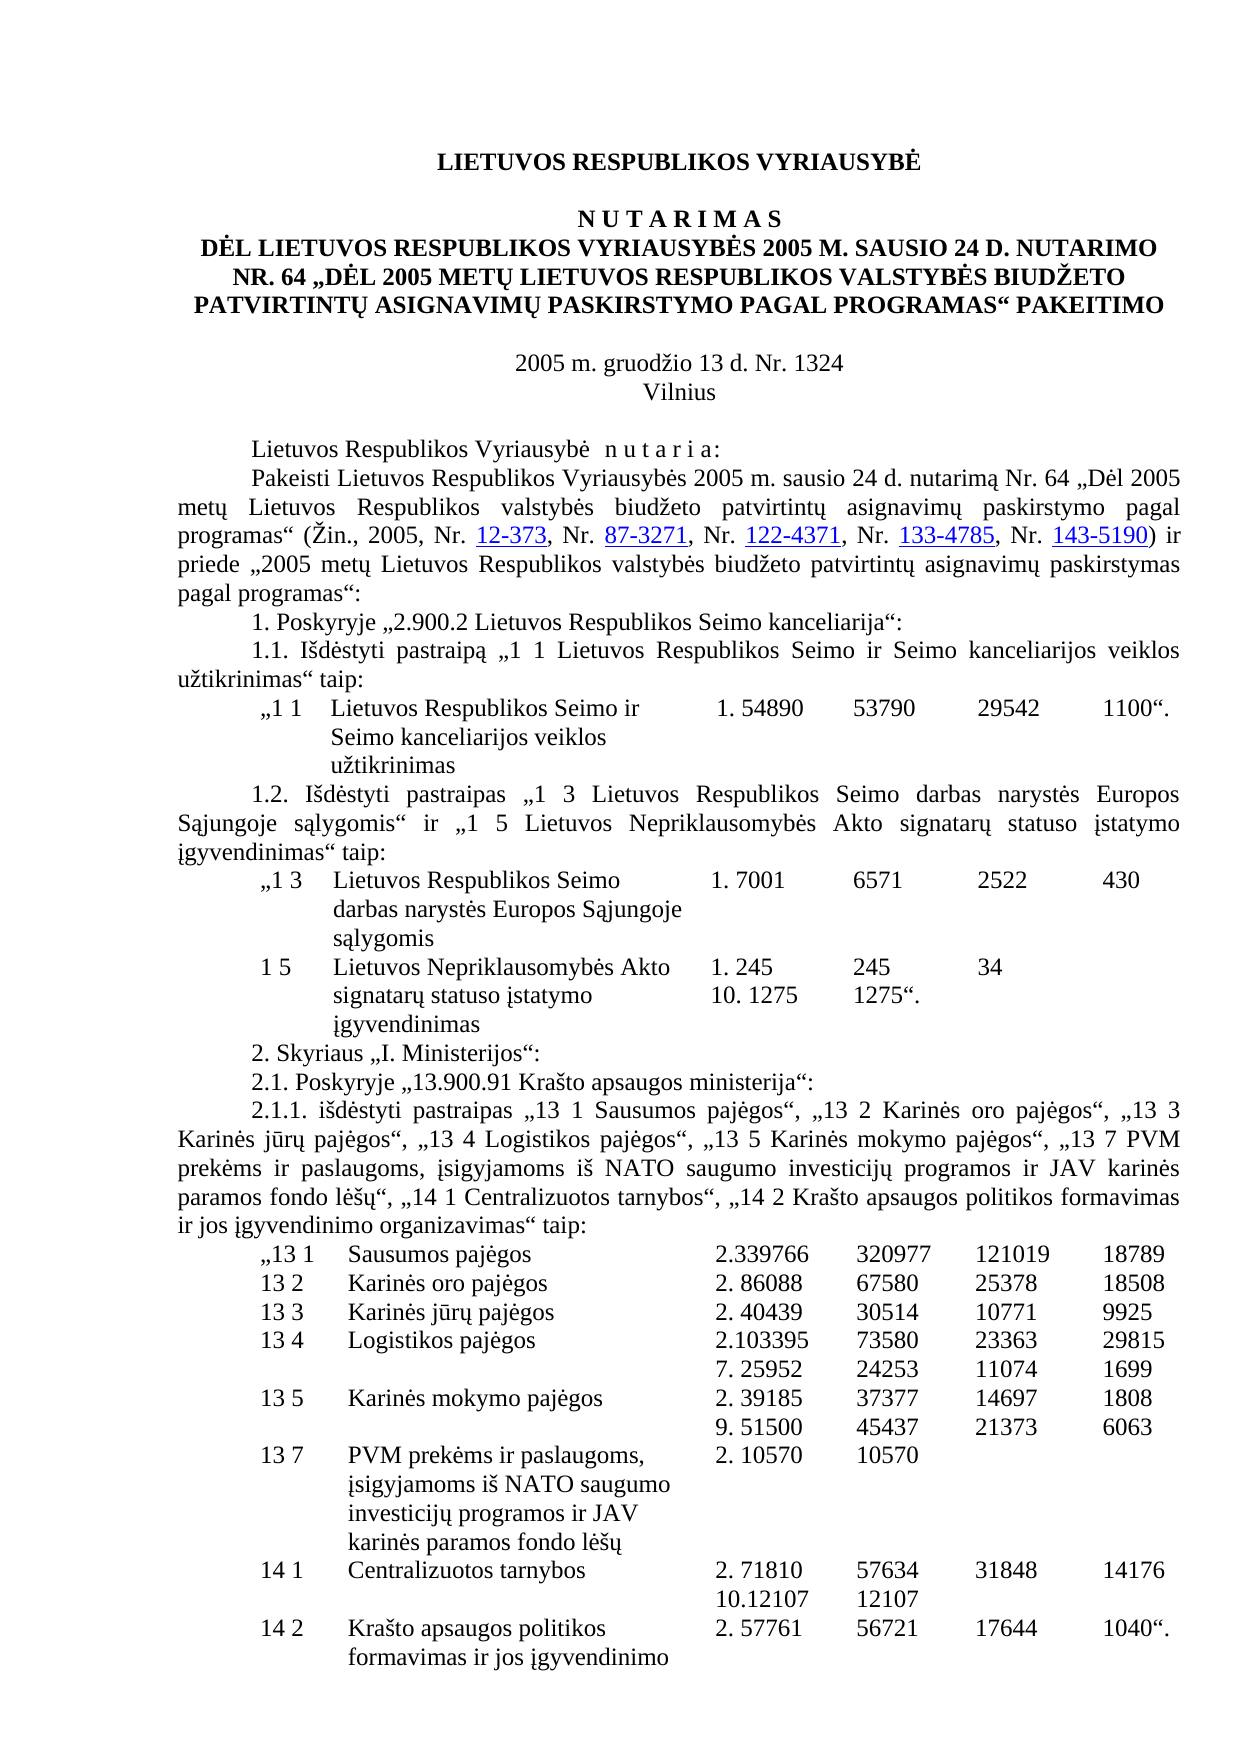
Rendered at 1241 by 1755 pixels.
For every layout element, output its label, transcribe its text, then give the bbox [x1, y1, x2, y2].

table_header 6571 [842, 866, 966, 952]
table_cell 10771 [964, 1297, 1091, 1326]
table_cell 67580 [845, 1268, 964, 1297]
table_header 430 [1091, 866, 1182, 952]
table_cell 13 3 [177, 1297, 336, 1326]
table_cell 1 5 [177, 952, 322, 1038]
table_header 29542 [966, 693, 1091, 779]
table_header 1. 7001 [699, 866, 842, 952]
text DĖL LIETUVOS RESPUBLIKOS VYRIAUSYBĖS 2005 M. SAUSIO 24 D. NUTARIMO NR. 64 „DĖL 2005 METŲ LIETUVOS RESPUBLIKOS VALSTYBĖS BIUDŽETO PATVIRTINTŲ ASIGNAVIMŲ PASKIRSTYMO PAGAL PROGRAMAS“ PAKEITIMO [177, 233, 1181, 319]
text Pakeisti Lietuvos Respublikos Vyriausybės 2005 m. sausio 24 d. nutarimą Nr. 64 „Dėl 2005 metų Lietuvos Respublikos valstybės biudžeto patvirtintų asignavimų paskirstymo pagal programas“ (Žin., 2005, Nr. 12-373, Nr. 87-3271, Nr. 122-4371, Nr. 133-4785, Nr. 143-5190) ir priede „2005 metų Lietuvos Respublikos valstybės biudžeto patvirtintų asignavimų paskirstymas pagal programas“: [177, 463, 1181, 607]
text Lietuvos Respublikos Vyriausybė nutaria: [177, 434, 1181, 463]
table_cell 14 2 [177, 1613, 336, 1671]
table_header „13 1 [177, 1239, 336, 1268]
table_cell 2. 57761 [704, 1613, 845, 1671]
table_cell 13 7 [177, 1441, 336, 1556]
table_cell 37377 45437 [845, 1383, 964, 1441]
table_cell 13 5 [177, 1383, 336, 1441]
table_cell Krašto apsaugos politikos formavimas ir jos įgyvendinimo [336, 1613, 704, 1671]
table_cell 13 2 [177, 1268, 336, 1297]
text 2.1. Poskyryje „13.900.91 Krašto apsaugos ministerija“: [177, 1067, 1181, 1096]
table_cell 57634 12107 [845, 1556, 964, 1613]
table_cell PVM prekėms ir paslaugoms, įsigyjamoms iš NATO saugumo investicijų programos ir JAV karinės paramos fondo lėšų [336, 1441, 704, 1556]
table_cell 18508 [1091, 1268, 1181, 1297]
table_header „1 1 [177, 693, 319, 779]
table_header „1 3 [177, 866, 322, 952]
text LIETUVOS RESPUBLIKOS VYRIAUSYBĖ [177, 147, 1181, 176]
table_cell 2. 39185 9. 51500 [704, 1383, 845, 1441]
table_cell 2. 10570 [704, 1441, 845, 1556]
table_header 18789 [1091, 1239, 1181, 1268]
table_header 1. 54890 [705, 693, 842, 779]
table_cell 31848 [964, 1556, 1091, 1613]
table_cell Karinės oro pajėgos [336, 1268, 704, 1297]
table_header 2.339766 [704, 1239, 845, 1268]
text 1.2. Išdėstyti pastraipas „1 3 Lietuvos Respublikos Seimo darbas narystės Europos Sąjungoje sąlygomis“ ir „1 5 Lietuvos Nepriklausomybės Akto signatarų statuso įstatymo įgyvendinimas“ taip: [177, 779, 1181, 866]
table_cell 14 1 [177, 1556, 336, 1613]
table_cell Karinės mokymo pajėgos [336, 1383, 704, 1441]
text Vilnius [177, 377, 1181, 406]
table_cell 25378 [964, 1268, 1091, 1297]
table_cell 2.103395 7. 25952 [704, 1326, 845, 1383]
table_cell 10570 [845, 1441, 964, 1556]
table_header 2522 [966, 866, 1091, 952]
table_cell Logistikos pajėgos [336, 1326, 704, 1383]
table_header Lietuvos Respublikos Seimo darbas narystės Europos Sąjungoje sąlygomis [322, 866, 699, 952]
table_cell Lietuvos Nepriklausomybės Akto signatarų statuso įstatymo įgyvendinimas [322, 952, 699, 1038]
text 1.1. Išdėstyti pastraipą „1 1 Lietuvos Respublikos Seimo ir Seimo kanceliarijos veiklos užtikrinimas“ taip: [177, 636, 1181, 693]
table_cell [964, 1441, 1091, 1556]
table_cell 56721 [845, 1613, 964, 1671]
text 2. Skyriaus „I. Ministerijos“: [177, 1038, 1181, 1067]
table_cell 9925 [1091, 1297, 1181, 1326]
table_header 53790 [842, 693, 966, 779]
table_cell 13 4 [177, 1326, 336, 1383]
table_cell 1040“. [1091, 1613, 1181, 1671]
table_cell 2. 71810 10.12107 [704, 1556, 845, 1613]
table_header Lietuvos Respublikos Seimo ir Seimo kanceliarijos veiklos užtikrinimas [319, 693, 705, 779]
table_cell 34 [966, 952, 1091, 1038]
table_cell 1808 6063 [1091, 1383, 1181, 1441]
table_cell Karinės jūrų pajėgos [336, 1297, 704, 1326]
text 2005 m. gruodžio 13 d. Nr. 1324 [177, 348, 1181, 377]
table_cell 2. 86088 [704, 1268, 845, 1297]
text N U T A R I M A S [177, 204, 1181, 233]
table_cell 73580 24253 [845, 1326, 964, 1383]
table_header 1100“. [1091, 693, 1181, 779]
table_cell 14697 21373 [964, 1383, 1091, 1441]
text 1. Poskyryje „2.900.2 Lietuvos Respublikos Seimo kanceliarija“: [177, 607, 1181, 636]
table_cell 29815 1699 [1091, 1326, 1181, 1383]
table_cell [1091, 952, 1182, 1038]
table_cell 17644 [964, 1613, 1091, 1671]
table_cell 245 1275“. [842, 952, 966, 1038]
table_cell 14176 [1091, 1556, 1181, 1613]
table_header Sausumos pajėgos [336, 1239, 704, 1268]
table_cell 30514 [845, 1297, 964, 1326]
table_header 320977 [845, 1239, 964, 1268]
table_cell [1091, 1441, 1181, 1556]
text 2.1.1. išdėstyti pastraipas „13 1 Sausumos pajėgos“, „13 2 Karinės oro pajėgos“, „13 3 Karinės jūrų pajėgos“, „13 4 Logistikos pajėgos“, „13 5 Karinės mokymo pajėgos“, „13 7 PVM prekėms ir paslaugoms, įsigyjamoms iš NATO saugumo investicijų programos ir JAV karinės paramos fondo lėšų“, „14 1 Centralizuotos tarnybos“, „14 2 Krašto apsaugos politikos formavimas ir jos įgyvendinimo organizavimas“ taip: [177, 1096, 1181, 1239]
table_header 121019 [964, 1239, 1091, 1268]
table_cell 23363 11074 [964, 1326, 1091, 1383]
table_cell Centralizuotos tarnybos [336, 1556, 704, 1613]
table_cell 1. 245 10. 1275 [699, 952, 842, 1038]
table_cell 2. 40439 [704, 1297, 845, 1326]
